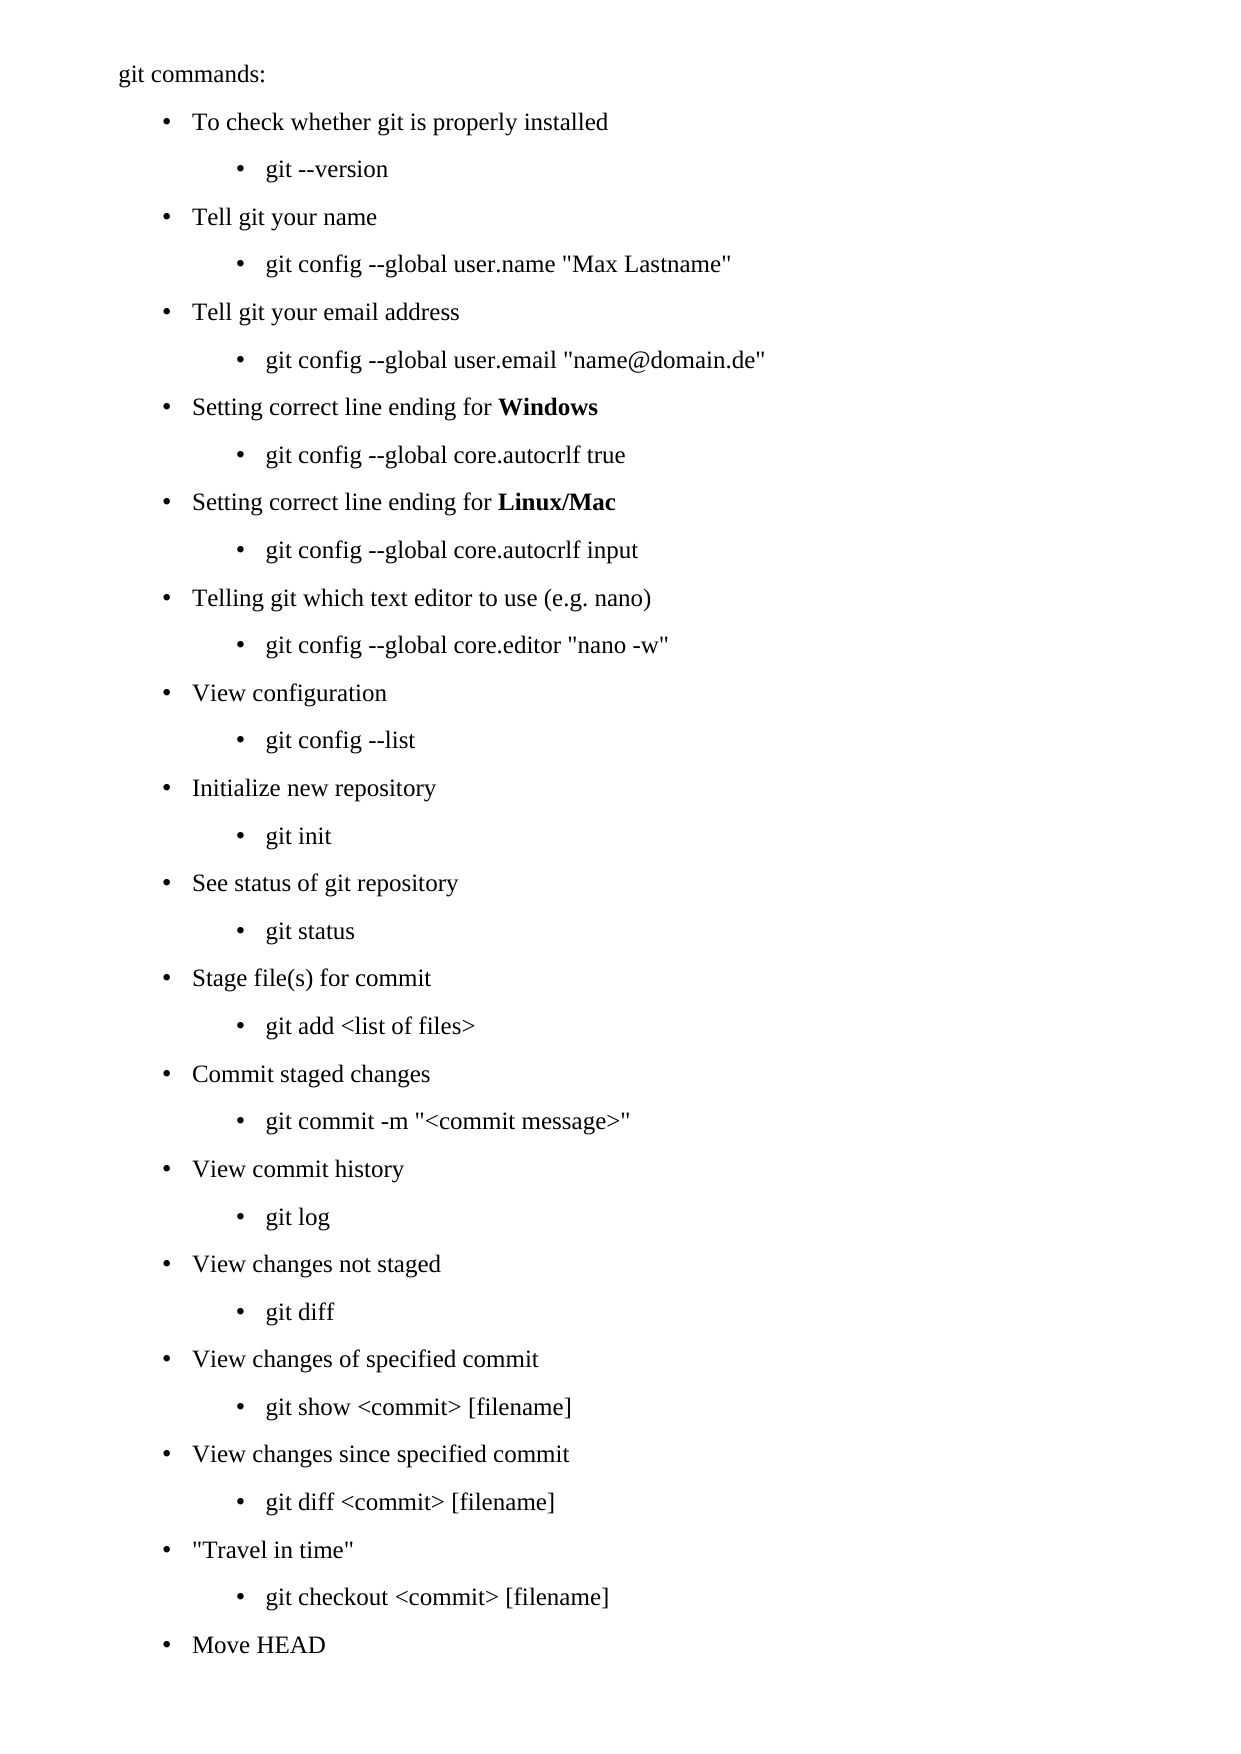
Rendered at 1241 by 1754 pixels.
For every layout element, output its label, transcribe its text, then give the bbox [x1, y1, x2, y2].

list Stage file(s) for commit [162, 963, 1181, 992]
list View commit history [162, 1154, 1181, 1183]
list View configuration [162, 678, 1181, 707]
list git commit -m "<commit message>" [236, 1106, 1181, 1135]
list git show <commit> [filename] [236, 1392, 1181, 1421]
list Move HEAD [162, 1630, 1181, 1659]
list git diff [236, 1297, 1181, 1326]
list git init [236, 821, 1181, 849]
list git config --global core.autocrlf input [236, 535, 1181, 564]
list "Travel in time" [162, 1535, 1181, 1563]
list Setting correct line ending for Windows [162, 392, 1181, 421]
list View changes since specified commit [162, 1439, 1181, 1468]
list Commit staged changes [162, 1059, 1181, 1087]
list git log [236, 1202, 1181, 1230]
list git config --global user.name "Max Lastname" [236, 249, 1181, 278]
list To check whether git is properly installed [162, 107, 1181, 135]
list git checkout <commit> [filename] [236, 1582, 1181, 1611]
text git commands: [118, 59, 1181, 88]
list git config --list [236, 726, 1181, 754]
list git --version [236, 154, 1181, 183]
list Tell git your name [162, 202, 1181, 231]
list git config --global core.autocrlf true [236, 440, 1181, 469]
list Telling git which text editor to use (e.g. nano) [162, 583, 1181, 611]
list Setting correct line ending for Linux/Mac [162, 487, 1181, 516]
list View changes of specified commit [162, 1344, 1181, 1373]
list git config --global core.editor "nano -w" [236, 630, 1181, 659]
list git config --global user.email "name@domain.de" [236, 345, 1181, 373]
list git diff <commit> [filename] [236, 1487, 1181, 1516]
list See status of git repository [162, 868, 1181, 897]
list git status [236, 916, 1181, 945]
list Tell git your email address [162, 297, 1181, 326]
list Initialize new repository [162, 773, 1181, 802]
list View changes not staged [162, 1249, 1181, 1278]
list git add <list of files> [236, 1011, 1181, 1040]
